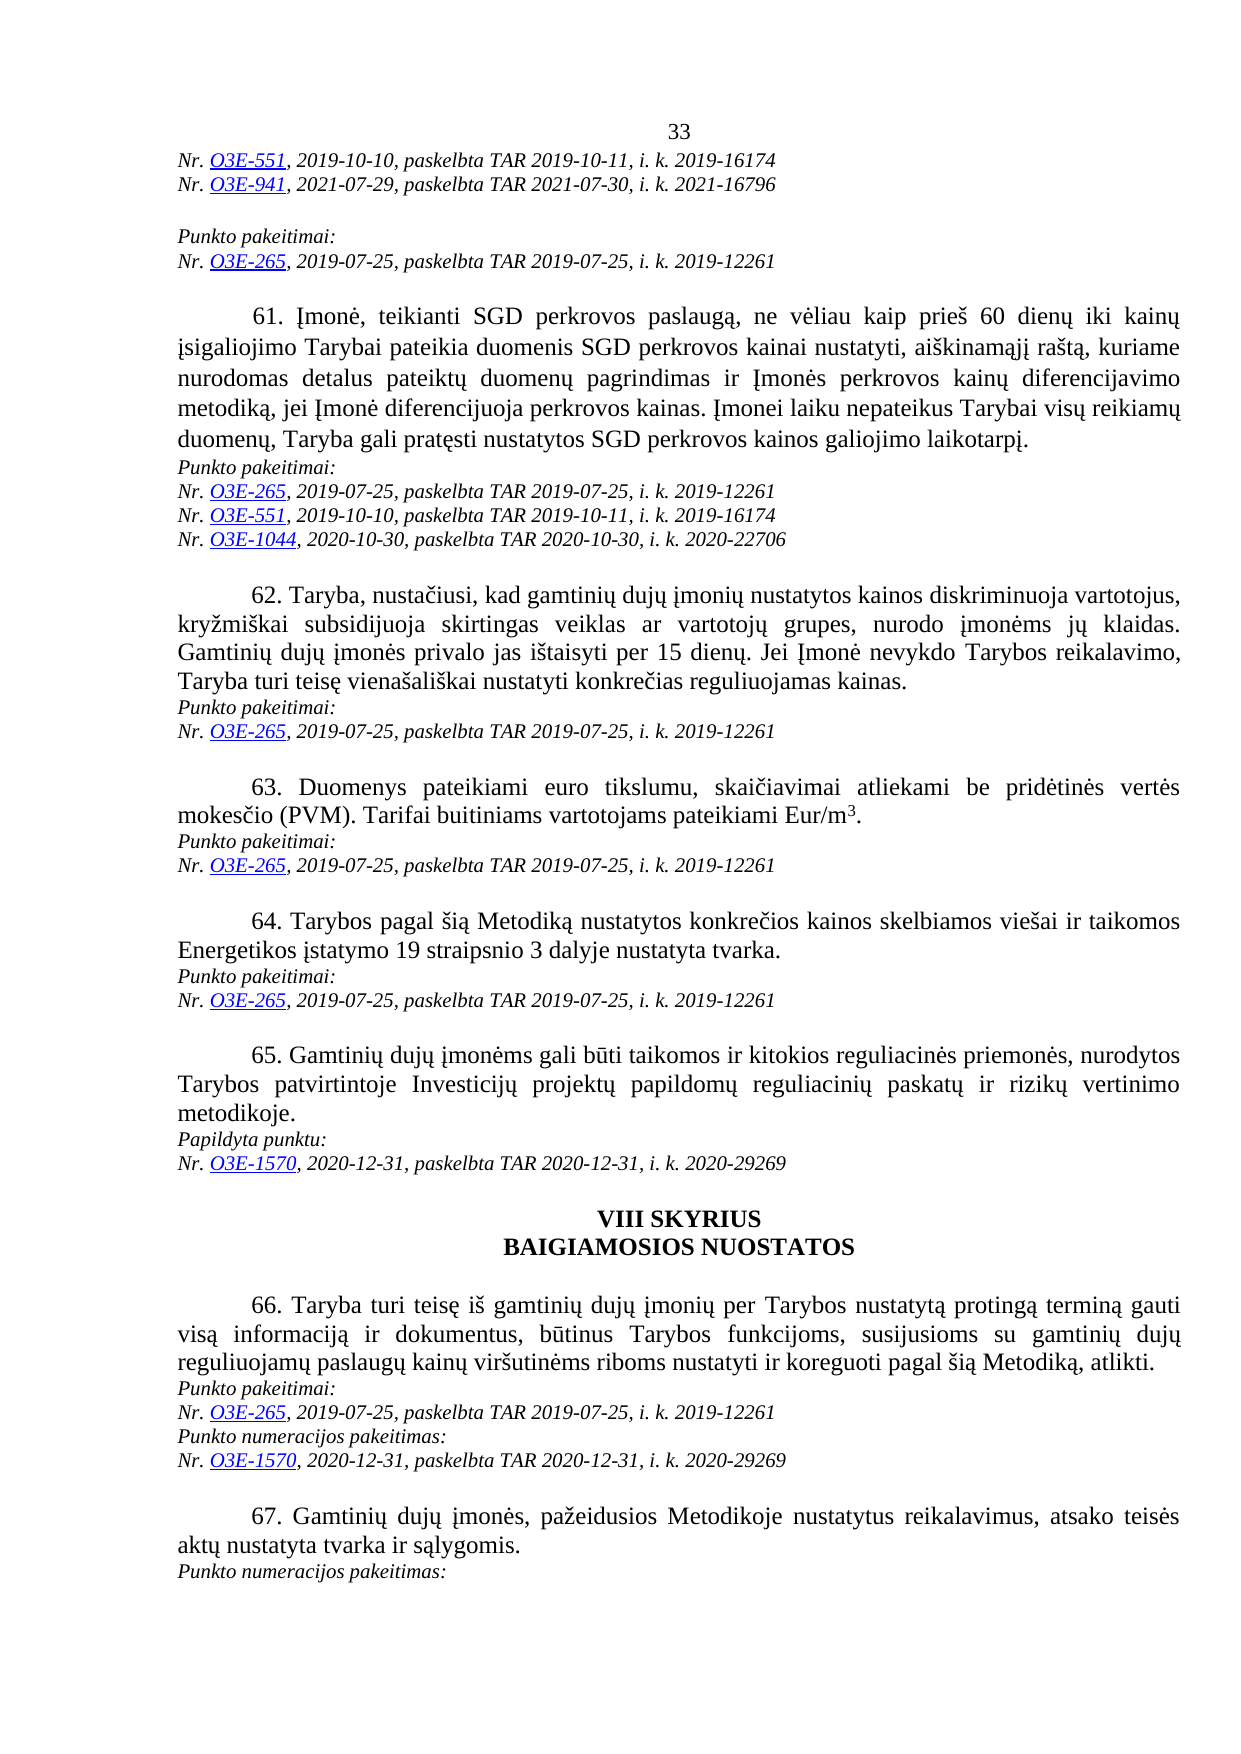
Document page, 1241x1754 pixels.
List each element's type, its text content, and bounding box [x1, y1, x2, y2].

text Punkto pakeitimai: [177, 964, 1181, 988]
text Punkto numeracijos pakeitimas: [177, 1559, 1181, 1583]
text 62. Taryba, nustačiusi, kad gamtinių dujų įmonių nustatytos kainos diskriminuoja vartotojus, kryžmiškai subsidijuoja skirtingas veiklas ar vartotojų grupes, nurodo įmonėms jų klaidas. Gamtinių dujų įmonės privalo jas ištaisyti per 15 dienų. Jei Įmonė nevykdo Tarybos reikalavimo, Taryba turi teisę vienašališkai nustatyti konkrečias reguliuojamas kainas. [177, 580, 1181, 695]
text 66. Taryba turi teisę iš gamtinių dujų įmonių per Tarybos nustatytą protingą terminą gauti visą informaciją ir dokumentus, būtinus Tarybos funkcijoms, susijusioms su gamtinių dujų reguliuojamų paslaugų kainų viršutinėms riboms nustatyti ir koreguoti pagal šią Metodiką, atlikti. [177, 1290, 1181, 1376]
text Nr. O3E-265, 2019-07-25, paskelbta TAR 2019-07-25, i. k. 2019-12261 [177, 988, 1181, 1012]
text 63. Duomenys pateikiami euro tikslumu, skaičiavimai atliekami be pridėtinės vertės mokesčio (PVM). Tarifai buitiniams vartotojams pateikiami Eur/m3. [177, 772, 1181, 829]
text 61. Įmonė, teikianti SGD perkrovos paslaugą, ne vėliau kaip prieš 60 dienų iki kainų įsigaliojimo Tarybai pateikia duomenis SGD perkrovos kainai nustatyti, aiškinamąjį raštą, kuriame nurodomas detalus pateiktų duomenų pagrindimas ir Įmonės perkrovos kainų diferencijavimo metodiką, jei Įmonė diferencijuoja perkrovos kainas. Įmonei laiku nepateikus Tarybai visų reikiamų duomenų, Taryba gali pratęsti nustatytos SGD perkrovos kainos galiojimo laikotarpį. [177, 301, 1181, 453]
text Papildyta punktu: [177, 1127, 1181, 1151]
text Nr. O3E-265, 2019-07-25, paskelbta TAR 2019-07-25, i. k. 2019-12261 [177, 248, 1181, 273]
text Nr. O3E-265, 2019-07-25, paskelbta TAR 2019-07-25, i. k. 2019-12261 [177, 719, 1181, 743]
text Nr. O3E-1570, 2020-12-31, paskelbta TAR 2020-12-31, i. k. 2020-29269 [177, 1448, 1181, 1472]
text Nr. O3E-265, 2019-07-25, paskelbta TAR 2019-07-25, i. k. 2019-12261 [177, 853, 1181, 877]
text Punkto pakeitimai: [177, 455, 1181, 479]
text Nr. O3E-1570, 2020-12-31, paskelbta TAR 2020-12-31, i. k. 2020-29269 [177, 1151, 1181, 1175]
text Punkto pakeitimai: [177, 695, 1181, 719]
text Punkto numeracijos pakeitimas: [177, 1424, 1181, 1448]
text Nr. O3E-551, 2019-10-10, paskelbta TAR 2019-10-11, i. k. 2019-16174 [177, 503, 1181, 527]
text 64. Tarybos pagal šią Metodiką nustatytos konkrečios kainos skelbiamos viešai ir taikomos Energetikos įstatymo 19 straipsnio 3 dalyje nustatyta tvarka. [177, 906, 1181, 964]
text Nr. O3E-941, 2021-07-29, paskelbta TAR 2021-07-30, i. k. 2021-16796 [177, 172, 1181, 196]
text Nr. O3E-265, 2019-07-25, paskelbta TAR 2019-07-25, i. k. 2019-12261 [177, 479, 1181, 503]
text BAIGIAMOSIOS NUOSTATOS [177, 1232, 1181, 1261]
text Punkto pakeitimai: [177, 224, 1181, 248]
text Nr. O3E-265, 2019-07-25, paskelbta TAR 2019-07-25, i. k. 2019-12261 [177, 1400, 1181, 1424]
text 65. Gamtinių dujų įmonėms gali būti taikomos ir kitokios reguliacinės priemonės, nurodytos Tarybos patvirtintoje Investicijų projektų papildomų reguliacinių paskatų ir rizikų vertinimo metodikoje. [177, 1041, 1181, 1127]
text Nr. O3E-1044, 2020-10-30, paskelbta TAR 2020-10-30, i. k. 2020-22706 [177, 527, 1181, 551]
text Nr. O3E-551, 2019-10-10, paskelbta TAR 2019-10-11, i. k. 2019-16174 [177, 148, 1181, 172]
text VIII SKYRIUS [177, 1204, 1181, 1232]
text Punkto pakeitimai: [177, 1376, 1181, 1400]
text 67. Gamtinių dujų įmonės, pažeidusios Metodikoje nustatytus reikalavimus, atsako teisės aktų nustatyta tvarka ir sąlygomis. [177, 1501, 1181, 1559]
text Punkto pakeitimai: [177, 829, 1181, 853]
